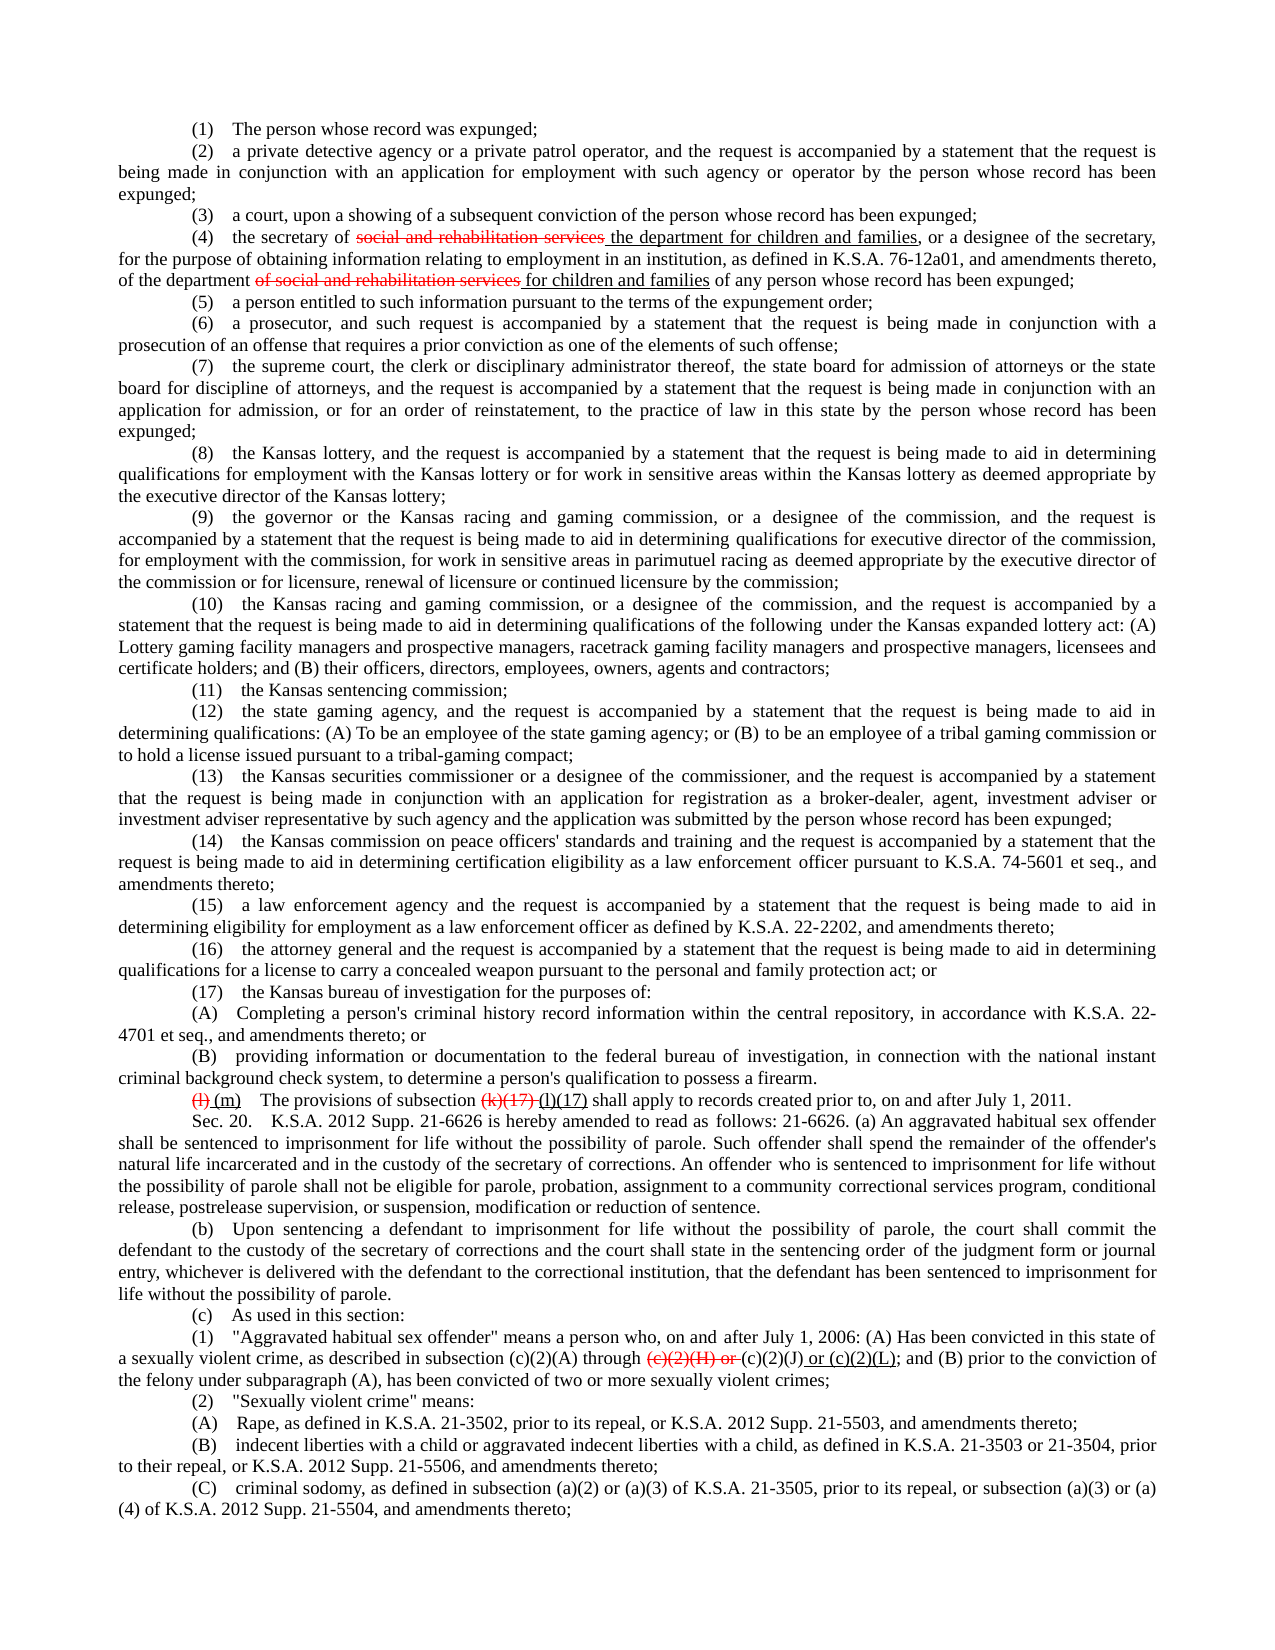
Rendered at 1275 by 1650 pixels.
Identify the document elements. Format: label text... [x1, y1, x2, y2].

text (1) The person whose record was expunged; [118, 118, 1157, 140]
text (1) "Aggravated habitual sex offender" means a person who, on and after July 1, 2006: (A) Has been convicted in this state of a sexually violent crime, as described in subsection (c)(2)(A) through (c)(2)(H) or (c)(2)(J) or (c)(2)(L); and (B) prior to the conviction of the felony under subparagraph (A), has been convicted of two or more sexually violent crimes; [118, 1326, 1157, 1390]
text (11) the Kansas sentencing commission; [118, 679, 1157, 700]
text (l) (m) The provisions of subsection (k)(17) (l)(17) shall apply to records created prior to, on and after July 1, 2011. [118, 1088, 1157, 1110]
text (10) the Kansas racing and gaming commission, or a designee of the commission, and the request is accompanied by a statement that the request is being made to aid in determining qualifications of the following under the Kansas expanded lottery act: (A) Lottery gaming facility managers and prospective managers, racetrack gaming facility managers and prospective managers, licensees and certificate holders; and (B) their officers, directors, employees, owners, agents and contractors; [118, 592, 1157, 679]
text (B) indecent liberties with a child or aggravated indecent liberties with a child, as defined in K.S.A. 21-3503 or 21-3504, prior to their repeal, or K.S.A. 2012 Supp. 21-5506, and amendments thereto; [118, 1433, 1157, 1477]
text (16) the attorney general and the request is accompanied by a statement that the request is being made to aid in determining qualifications for a license to carry a concealed weapon pursuant to the personal and family protection act; or [118, 937, 1157, 981]
text (b) Upon sentencing a defendant to imprisonment for life without the possibility of parole, the court shall commit the defendant to the custody of the secretary of corrections and the court shall state in the sentencing order of the judgment form or journal entry, whichever is delivered with the defendant to the correctional institution, that the defendant has been sentenced to imprisonment for life without the possibility of parole. [118, 1218, 1157, 1304]
text (2) a private detective agency or a private patrol operator, and the request is accompanied by a statement that the request is being made in conjunction with an application for employment with such agency or operator by the person whose record has been expunged; [118, 140, 1157, 204]
text Sec. 20. K.S.A. 2012 Supp. 21-6626 is hereby amended to read as follows: 21-6626. (a) An aggravated habitual sex offender shall be sentenced to imprisonment for life without the possibility of parole. Such offender shall spend the remainder of the offender's natural life incarcerated and in the custody of the secretary of corrections. An offender who is sentenced to imprisonment for life without the possibility of parole shall not be eligible for parole, probation, assignment to a community correctional services program, conditional release, postrelease supervision, or suspension, modification or reduction of sentence. [118, 1110, 1157, 1218]
text (8) the Kansas lottery, and the request is accompanied by a statement that the request is being made to aid in determining qualifications for employment with the Kansas lottery or for work in sensitive areas within the Kansas lottery as deemed appropriate by the executive director of the Kansas lottery; [118, 442, 1157, 506]
text (15) a law enforcement agency and the request is accompanied by a statement that the request is being made to aid in determining eligibility for employment as a law enforcement officer as defined by K.S.A. 22-2202, and amendments thereto; [118, 894, 1157, 937]
text (13) the Kansas securities commissioner or a designee of the commissioner, and the request is accompanied by a statement that the request is being made in conjunction with an application for registration as a broker-dealer, agent, investment adviser or investment adviser representative by such agency and the application was submitted by the person whose record has been expunged; [118, 765, 1157, 830]
text (7) the supreme court, the clerk or disciplinary administrator thereof, the state board for admission of attorneys or the state board for discipline of attorneys, and the request is accompanied by a statement that the request is being made in conjunction with an application for admission, or for an order of reinstatement, to the practice of law in this state by the person whose record has been expunged; [118, 355, 1157, 442]
text (A) Completing a person's criminal history record information within the central repository, in accordance with K.S.A. 22-4701 et seq., and amendments thereto; or [118, 1002, 1157, 1045]
text (A) Rape, as defined in K.S.A. 21-3502, prior to its repeal, or K.S.A. 2012 Supp. 21-5503, and amendments thereto; [118, 1412, 1157, 1433]
text (6) a prosecutor, and such request is accompanied by a statement that the request is being made in conjunction with a prosecution of an offense that requires a prior conviction as one of the elements of such offense; [118, 312, 1157, 355]
text (5) a person entitled to such information pursuant to the terms of the expungement order; [118, 291, 1157, 312]
text (4) the secretary of social and rehabilitation services the department for children and families, or a designee of the secretary, for the purpose of obtaining information relating to employment in an institution, as defined in K.S.A. 76-12a01, and amendments thereto, of the department of social and rehabilitation services for children and families of any person whose record has been expunged; [118, 226, 1157, 291]
text (17) the Kansas bureau of investigation for the purposes of: [118, 981, 1157, 1002]
text (2) "Sexually violent crime" means: [118, 1390, 1157, 1412]
text (3) a court, upon a showing of a subsequent conviction of the person whose record has been expunged; [118, 204, 1157, 226]
text (B) providing information or documentation to the federal bureau of investigation, in connection with the national instant criminal background check system, to determine a person's qualification to possess a firearm. [118, 1045, 1157, 1088]
text (14) the Kansas commission on peace officers' standards and training and the request is accompanied by a statement that the request is being made to aid in determining certification eligibility as a law enforcement officer pursuant to K.S.A. 74-5601 et seq., and amendments thereto; [118, 830, 1157, 894]
text (C) criminal sodomy, as defined in subsection (a)(2) or (a)(3) of K.S.A. 21-3505, prior to its repeal, or subsection (a)(3) or (a)(4) of K.S.A. 2012 Supp. 21-5504, and amendments thereto; [118, 1477, 1157, 1520]
text (c) As used in this section: [118, 1304, 1157, 1326]
text (9) the governor or the Kansas racing and gaming commission, or a designee of the commission, and the request is accompanied by a statement that the request is being made to aid in determining qualifications for executive director of the commission, for employment with the commission, for work in sensitive areas in parimutuel racing as deemed appropriate by the executive director of the commission or for licensure, renewal of licensure or continued licensure by the commission; [118, 506, 1157, 592]
text (12) the state gaming agency, and the request is accompanied by a statement that the request is being made to aid in determining qualifications: (A) To be an employee of the state gaming agency; or (B) to be an employee of a tribal gaming commission or to hold a license issued pursuant to a tribal-gaming compact; [118, 700, 1157, 765]
